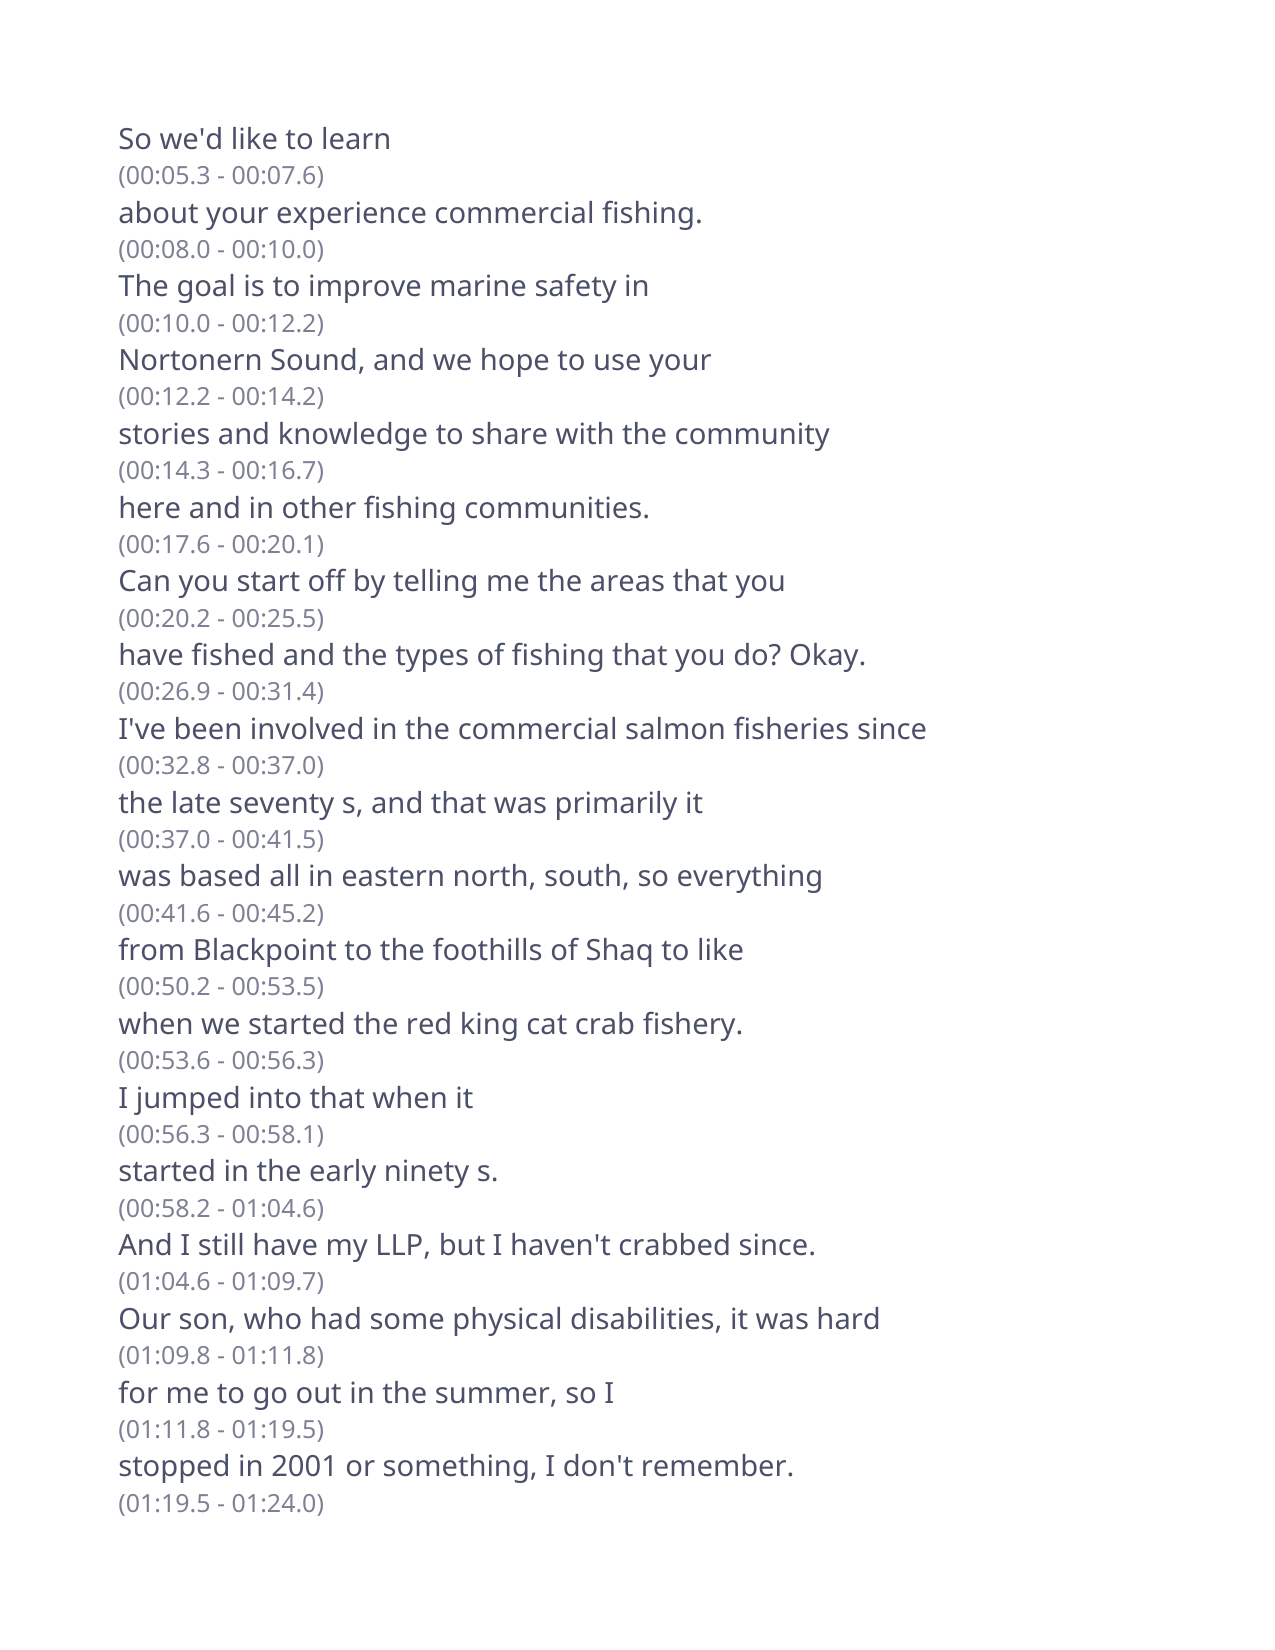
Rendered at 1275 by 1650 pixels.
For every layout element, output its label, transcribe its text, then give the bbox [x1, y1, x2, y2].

text (01:19.5 - 01:24.0) [118, 1485, 1157, 1519]
text (00:56.3 - 00:58.1) [118, 1117, 1157, 1151]
text from Blackpoint to the foothills of Shaq to like [118, 929, 1157, 969]
text (00:53.6 - 00:56.3) [118, 1043, 1157, 1077]
text (00:32.8 - 00:37.0) [118, 748, 1157, 782]
text Our son, who had some physical disabilities, it was hard [118, 1298, 1157, 1338]
text (00:14.3 - 00:16.7) [118, 453, 1157, 487]
text I jumped into that when it [118, 1077, 1157, 1117]
text (00:05.3 - 00:07.6) [118, 158, 1157, 192]
text (00:58.2 - 01:04.6) [118, 1190, 1157, 1224]
text (00:20.2 - 00:25.5) [118, 600, 1157, 634]
text (01:09.8 - 01:11.8) [118, 1338, 1157, 1372]
text And I still have my LLP, but I haven't crabbed since. [118, 1224, 1157, 1264]
text (00:12.2 - 00:14.2) [118, 379, 1157, 413]
text (00:17.6 - 00:20.1) [118, 527, 1157, 561]
text for me to go out in the summer, so I [118, 1372, 1157, 1412]
text (00:26.9 - 00:31.4) [118, 674, 1157, 708]
text (01:11.8 - 01:19.5) [118, 1412, 1157, 1446]
text have fished and the types of fishing that you do? Okay. [118, 634, 1157, 674]
text about your experience commercial fishing. [118, 192, 1157, 232]
text when we started the red king cat crab fishery. [118, 1003, 1157, 1043]
text was based all in eastern north, south, so everything [118, 856, 1157, 895]
text stopped in 2001 or something, I don't remember. [118, 1446, 1157, 1485]
text (00:37.0 - 00:41.5) [118, 822, 1157, 856]
text I've been involved in the commercial salmon fisheries since [118, 708, 1157, 748]
text stories and knowledge to share with the community [118, 413, 1157, 453]
text The goal is to improve marine safety in [118, 266, 1157, 305]
text (00:41.6 - 00:45.2) [118, 895, 1157, 929]
text (01:04.6 - 01:09.7) [118, 1264, 1157, 1298]
text (00:10.0 - 00:12.2) [118, 305, 1157, 339]
text the late seventy s, and that was primarily it [118, 782, 1157, 822]
text Can you start off by telling me the areas that you [118, 561, 1157, 600]
text (00:08.0 - 00:10.0) [118, 232, 1157, 266]
text (00:50.2 - 00:53.5) [118, 969, 1157, 1003]
text Nortonern Sound, and we hope to use your [118, 339, 1157, 379]
text started in the early ninety s. [118, 1151, 1157, 1190]
text here and in other fishing communities. [118, 487, 1157, 527]
text So we'd like to learn [118, 118, 1157, 158]
